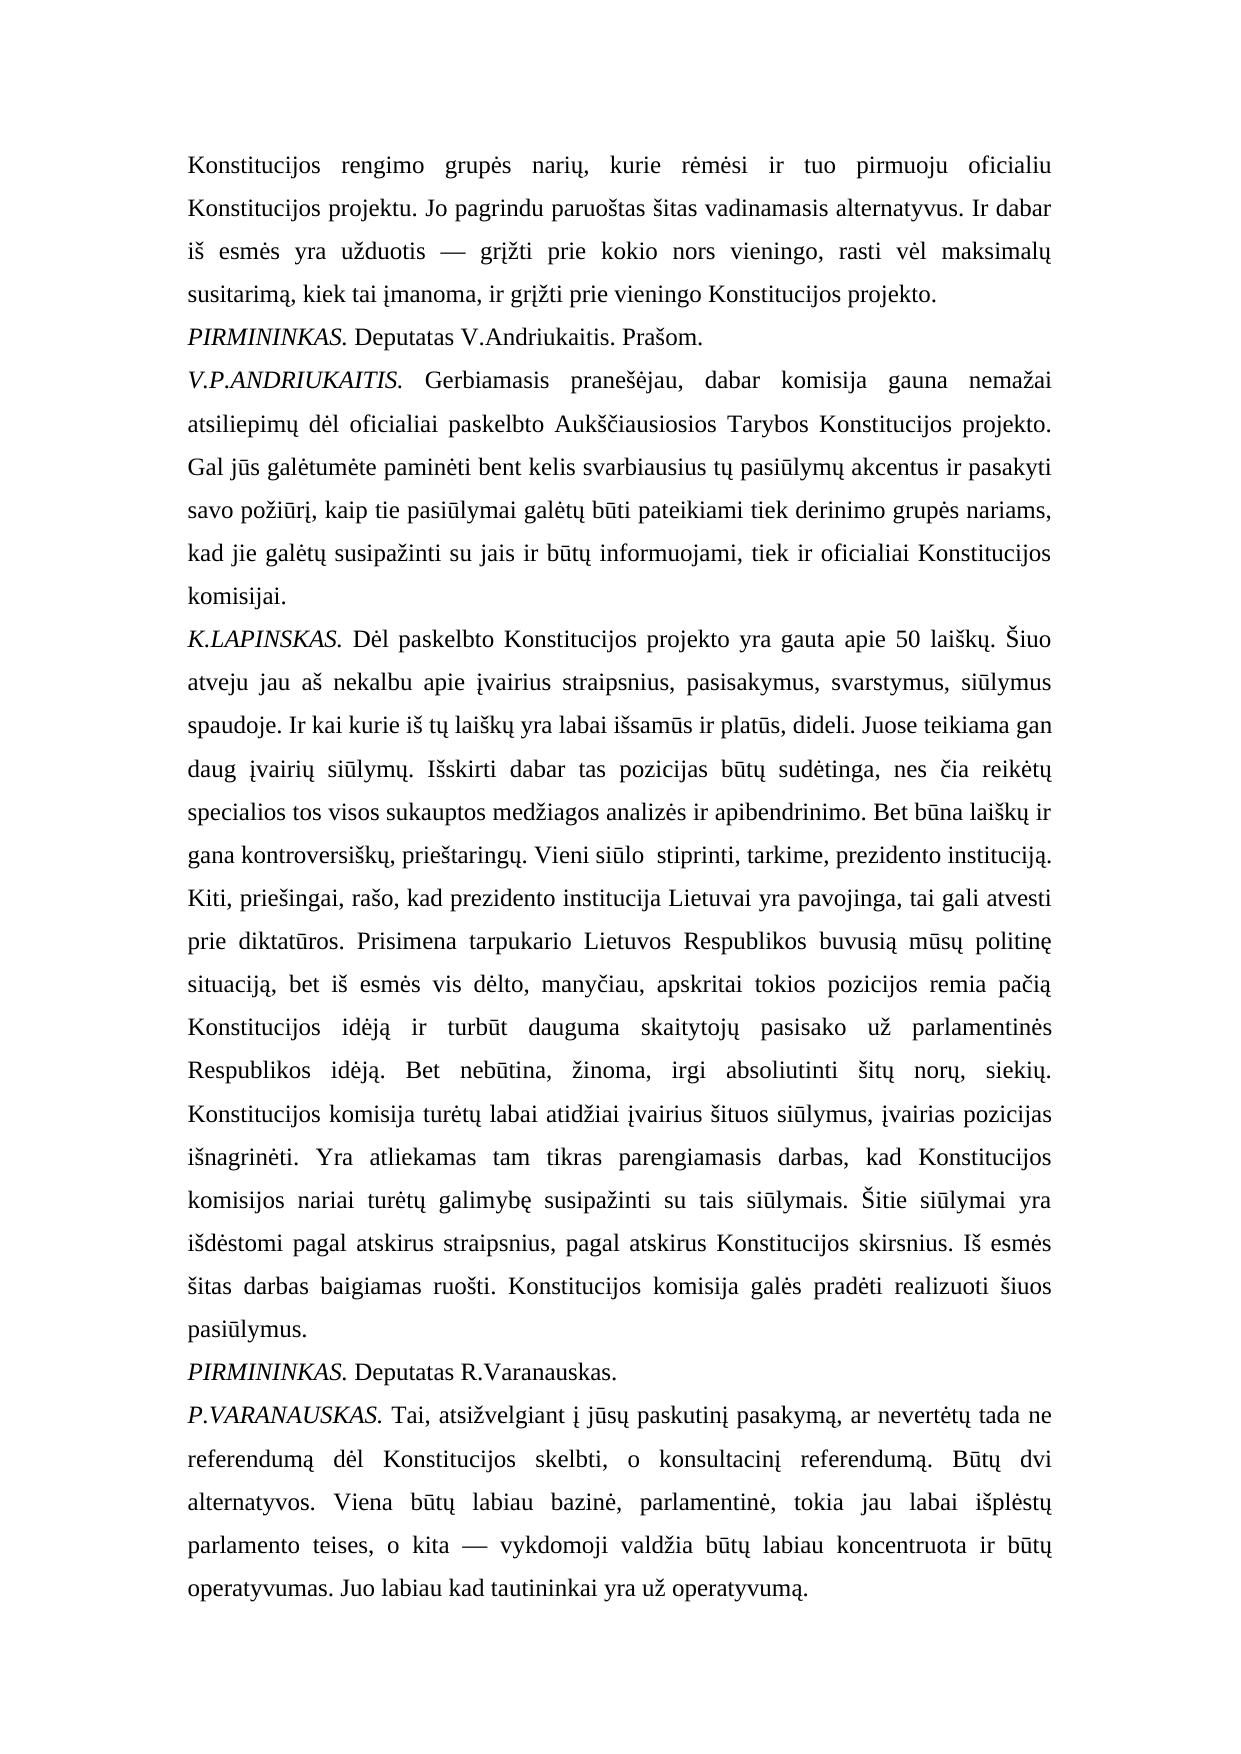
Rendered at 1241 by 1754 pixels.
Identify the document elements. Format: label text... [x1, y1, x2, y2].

text PIRMININKAS. Deputatas R.Varanauskas. [187, 1357, 1053, 1386]
text P.VARANAUSKAS. Tai, atsižvelgiant į jūsų paskutinį pasakymą, ar nevertėtų tada ne referendumą dėl Konstitucijos skelbti, o konsultacinį referendumą. Būtų dvi alternatyvos. Viena būtų labiau bazinė, parlamentinė, tokia jau labai išplėstų parlamento teises, o kita — vykdomoji valdžia būtų labiau koncentruota ir būtų operatyvumas. Juo labiau kad tautininkai yra už operatyvumą. [187, 1401, 1053, 1602]
text V.P.ANDRIUKAITIS. Gerbiamasis pranešėjau, dabar komisija gauna nemažai atsiliepimų dėl oficialiai paskelbto Aukščiausiosios Tarybos Konstitucijos projekto. Gal jūs galėtumėte paminėti bent kelis svarbiausius tų pasiūlymų akcentus ir pasakyti savo požiūrį, kaip tie pasiūlymai galėtų būti pateikiami tiek derinimo grupės nariams, kad jie galėtų susipažinti su jais ir būtų informuojami, tiek ir oficialiai Konstitucijos komisijai. [187, 366, 1053, 610]
text K.LAPINSKAS. Dėl paskelbto Konstitucijos projekto yra gauta apie 50 laiškų. Šiuo atveju jau aš nekalbu apie įvairius straipsnius, pasisakymus, svarstymus, siūlymus spaudoje. Ir kai kurie iš tų laiškų yra labai išsamūs ir platūs, dideli. Juose teikiama gan daug įvairių siūlymų. Išskirti dabar tas pozicijas būtų sudėtinga, nes čia reikėtų specialios tos visos sukauptos medžiagos analizės ir apibendrinimo. Bet būna laiškų ir gana kontroversiškų, prieštaringų. Vieni siūlo stiprinti, tarkime, prezidento instituciją. Kiti, priešingai, rašo, kad prezidento institucija Lietuvai yra pavojinga, tai gali atvesti prie diktatūros. Prisimena tarpukario Lietuvos Respublikos buvusią mūsų politinę situaciją, bet iš esmės vis dėlto, manyčiau, apskritai tokios pozicijos remia pačią Konstitucijos idėją ir turbūt dauguma skaitytojų pasisako už parlamentinės Respublikos idėją. Bet nebūtina, žinoma, irgi absoliutinti šitų norų, siekių. Konstitucijos komisija turėtų labai atidžiai įvairius šituos siūlymus, įvairias pozicijas išnagrinėti. Yra atliekamas tam tikras parengiamasis darbas, kad Konstitucijos komisijos nariai turėtų galimybę susipažinti su tais siūlymais. Šitie siūlymai yra išdėstomi pagal atskirus straipsnius, pagal atskirus Konstitucijos skirsnius. Iš esmės šitas darbas baigiamas ruošti. Konstitucijos komisija galės pradėti realizuoti šiuos pasiūlymus. [187, 624, 1053, 1343]
text PIRMININKAS. Deputatas V.Andriukaitis. Prašom. [187, 322, 1053, 351]
text Konstitucijos rengimo grupės narių, kurie rėmėsi ir tuo pirmuoju oficialiu Konstitucijos projektu. Jo pagrindu paruoštas šitas vadinamasis alternatyvus. Ir dabar iš esmės yra užduotis — grįžti prie kokio nors vieningo, rasti vėl maksimalų susitarimą, kiek tai įmanoma, ir grįžti prie vieningo Konstitucijos projekto. [187, 150, 1053, 308]
